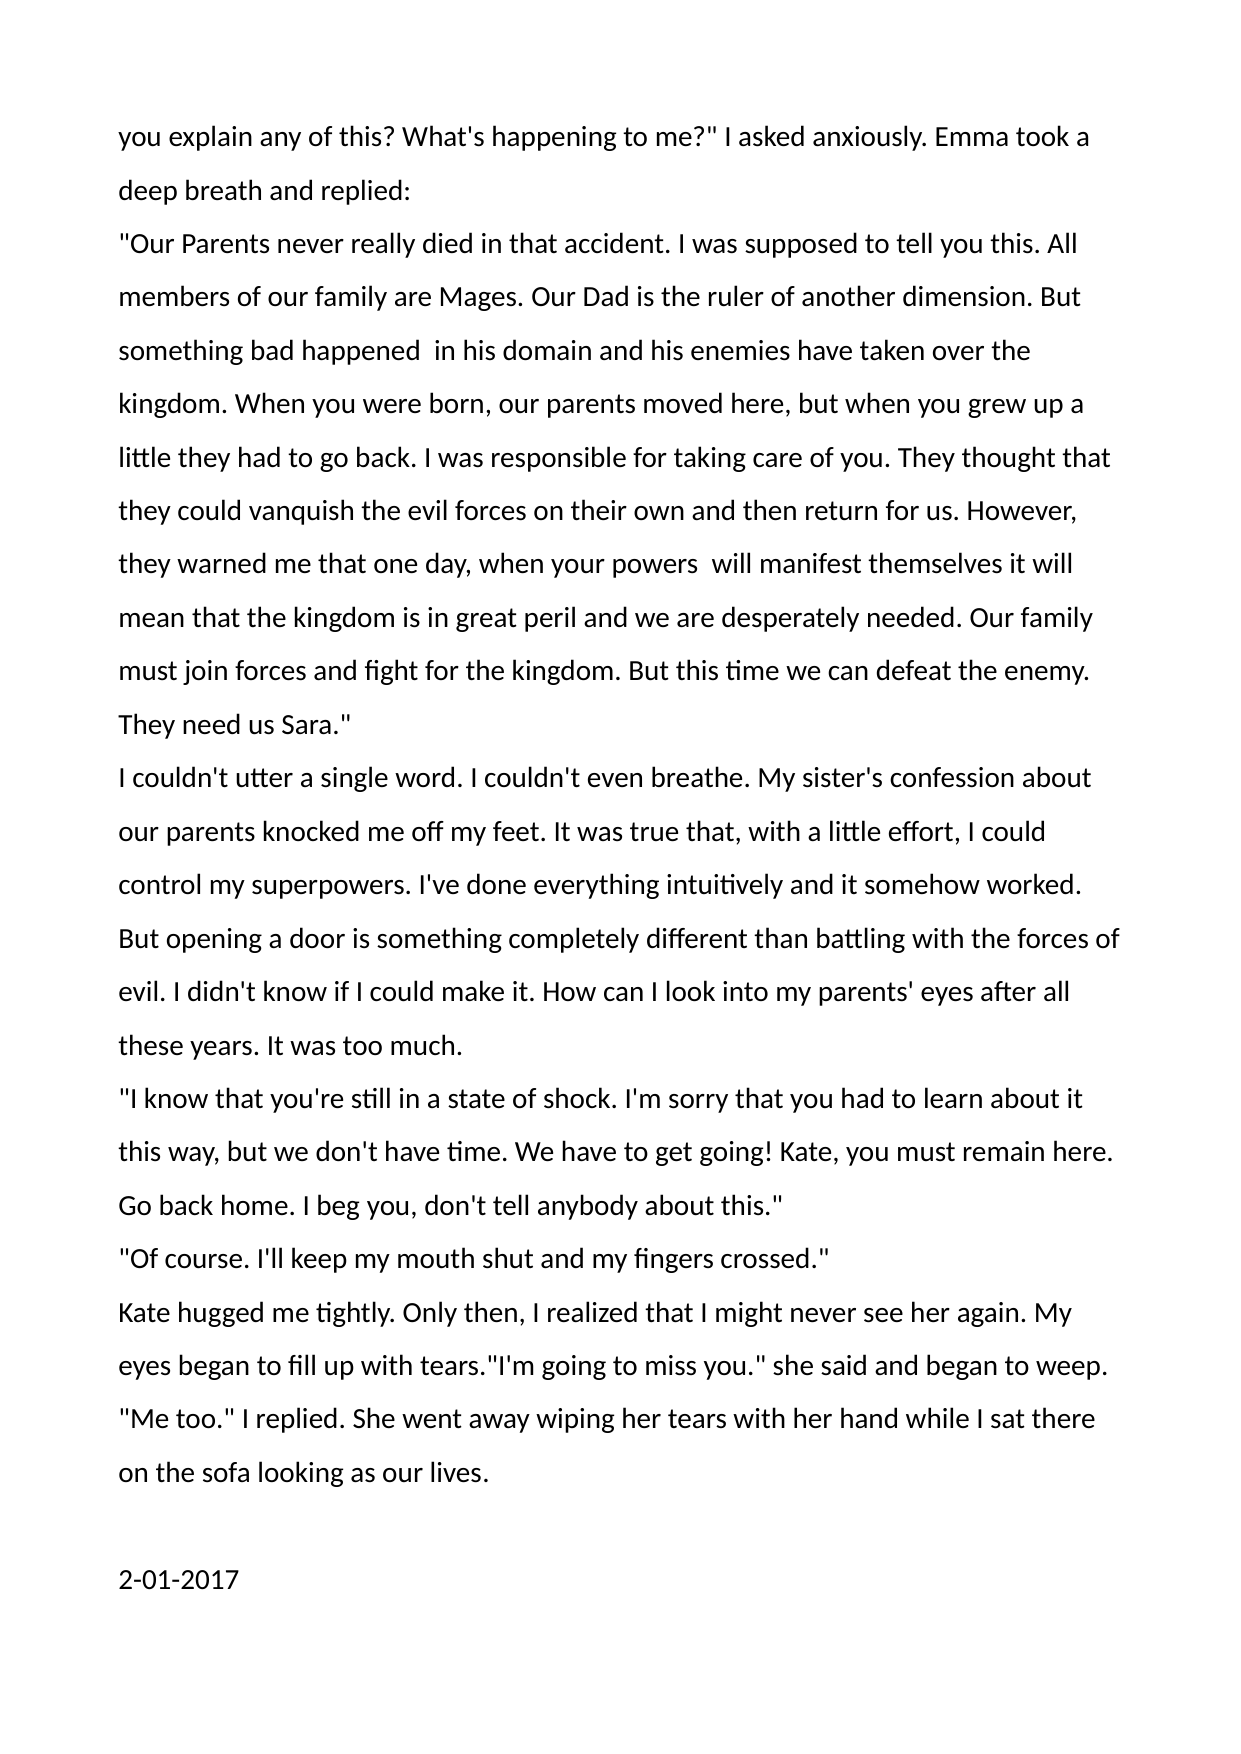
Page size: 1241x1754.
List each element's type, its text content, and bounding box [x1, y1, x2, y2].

text I couldn't utter a single word. I couldn't even breathe. My sister's confession about our parents knocked me off my feet. It was true that, with a little effort, I could control my superpowers. I've done everything intuitively and it somehow worked. But opening a door is something completely different than battling with the forces of evil. I didn't know if I could make it. How can I look into my parents' eyes after all these years. It was too much. [118, 759, 1122, 1062]
text Kate hugged me tightly. Only then, I realized that I might never see her again. My eyes began to fill up with tears."I'm going to miss you." she said and began to weep. "Me too." I replied. She went away wiping her tears with her hand while I sat there on the sofa looking as our lives. [118, 1294, 1122, 1490]
text 2-01-2017 [118, 1561, 1122, 1597]
text you explain any of this? What's happening to me?" I asked anxiously. Emma took a deep breath and replied: [118, 118, 1122, 207]
text "Our Parents never really died in that accident. I was supposed to tell you this. All members of our family are Mages. Our Dad is the ruler of another dimension. But something bad happened in his domain and his enemies have taken over the kingdom. When you were born, our parents moved here, but when you grew up a little they had to go back. I was responsible for taking care of you. They thought that they could vanquish the evil forces on their own and then return for us. However, they warned me that one day, when your powers will manifest themselves it will mean that the kingdom is in great peril and we are desperately needed. Our family must join forces and fight for the kingdom. But this time we can defeat the enemy. They need us Sara." [118, 225, 1122, 742]
text "I know that you're still in a state of shock. I'm sorry that you had to learn about it this way, but we don't have time. We have to get going! Kate, you must remain here. Go back home. I beg you, don't tell anybody about this." [118, 1080, 1122, 1222]
text "Of course. I'll keep my mouth shut and my fingers crossed." [118, 1240, 1122, 1276]
